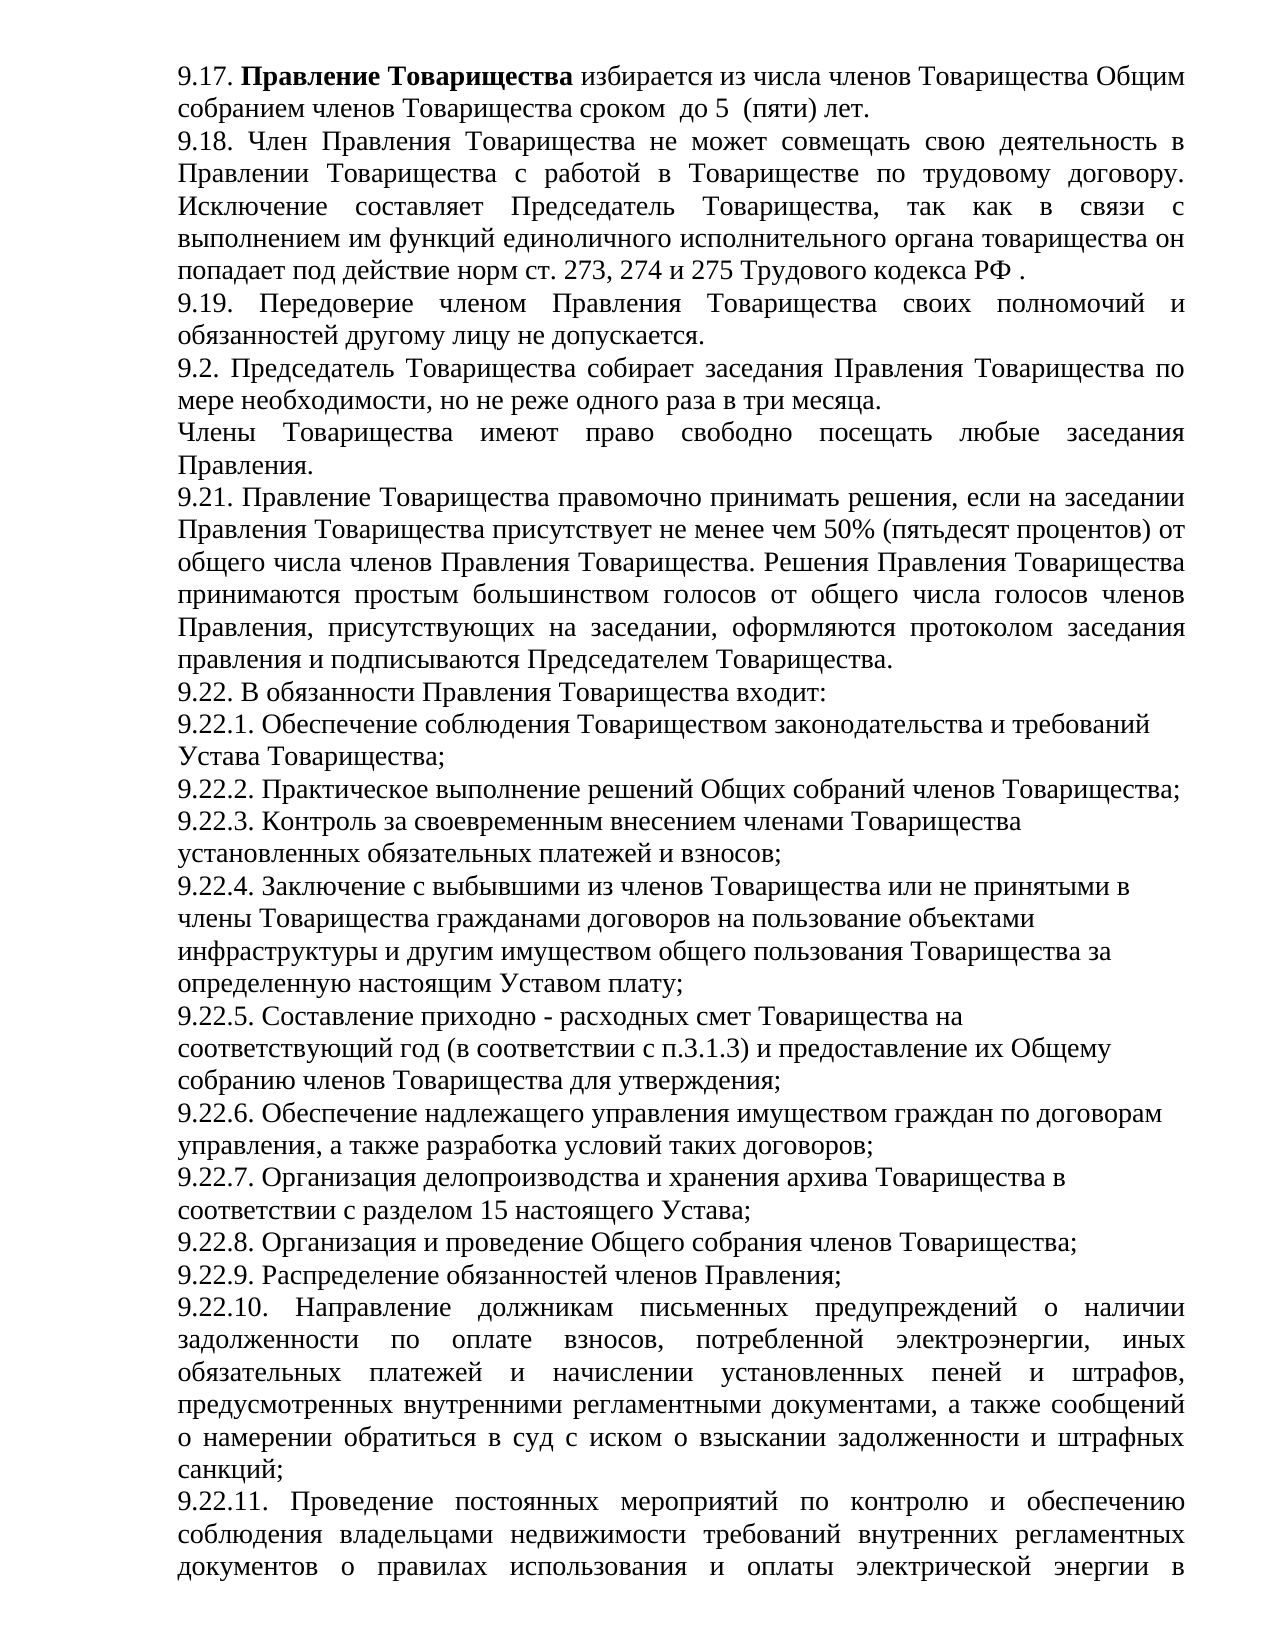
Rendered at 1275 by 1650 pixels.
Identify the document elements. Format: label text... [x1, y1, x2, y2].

text 9.18. Член Правления Товарищества не может совмещать свою деятельность в Правлении Товарищества с работой в Товариществе по трудовому договору. Исключение составляет Председатель Товарищества, так как в связи с выполнением им функций единоличного исполнительного органа товарищества он попадает под действие норм ст. 273, 274 и 275 Трудового кодекса РФ . [177, 124, 1186, 286]
text 9.22.4. Заключение с выбывшими из членов Товарищества или не принятыми в члены Товарищества гражданами договоров на пользование объектами инфраструктуры и другим имуществом общего пользования Товарищества за определенную настоящим Уставом плату; [177, 869, 1186, 998]
text 9.22.9. Распределение обязанностей членов Правления; [177, 1258, 1186, 1290]
text 9.22.2. Практическое выполнение решений Общих собраний членов Товарищества; [177, 772, 1186, 804]
text 9.22.1. Обеспечение соблюдения Товариществом законодательства и требований Устава Товарищества; [177, 707, 1186, 772]
text 9.17. Правление Товарищества избирается из числа членов Товарищества Общим собранием членов Товарищества сроком до 5 (пяти) лет. [177, 59, 1186, 124]
text 9.21. Правление Товарищества правомочно принимать решения, если на заседании Правления Товарищества присутствует не менее чем 50% (пятьдесят процентов) от общего числа членов Правления Товарищества. Решения Правления Товарищества принимаются простым большинством голосов от общего числа голосов членов Правления, присутствующих на заседании, оформляются протоколом заседания правления и подписываются Председателем Товарищества. [177, 480, 1186, 674]
text 9.22.7. Организация делопроизводства и хранения архива Товарищества в соответствии с разделом 15 настоящего Устава; [177, 1161, 1186, 1225]
text 9.22. В обязанности Правления Товарищества входит: [177, 674, 1186, 707]
text Члены Товарищества имеют право свободно посещать любые заседания Правления. [177, 415, 1186, 480]
text 9.22.6. Обеспечение надлежащего управления имуществом граждан по договорам управления, а также разработка условий таких договоров; [177, 1096, 1186, 1161]
text 9.22.10. Направление должникам письменных предупреждений о наличии задолженности по оплате взносов, потребленной электроэнергии, иных обязательных платежей и начислении установленных пеней и штрафов, предусмотренных внутренними регламентными документами, а также сообщений о намерении обратиться в суд с иском о взыскании задолженности и штрафных санкций; [177, 1290, 1186, 1484]
text 9.22.8. Организация и проведение Общего собрания членов Товарищества; [177, 1225, 1186, 1258]
text 9.22.11. Проведение постоянных мероприятий по контролю и обеспечению соблюдения владельцами недвижимости требований внутренних регламентных документов о правилах использования и оплаты электрической энергии в [177, 1484, 1186, 1582]
text 9.22.5. Составление приходно - расходных смет Товарищества на соответствующий год (в соответствии с п.3.1.3) и предоставление их Общему собранию членов Товарищества для утверждения; [177, 998, 1186, 1096]
text 9.22.3. Контроль за своевременным внесением членами Товарищества установленных обязательных платежей и взносов; [177, 804, 1186, 869]
text 9.19. Передоверие членом Правления Товарищества своих полномочий и обязанностей другому лицу не допускается. [177, 286, 1186, 351]
text 9.2. Председатель Товарищества собирает заседания Правления Товарищества по мере необходимости, но не реже одного раза в три месяца. [177, 351, 1186, 415]
